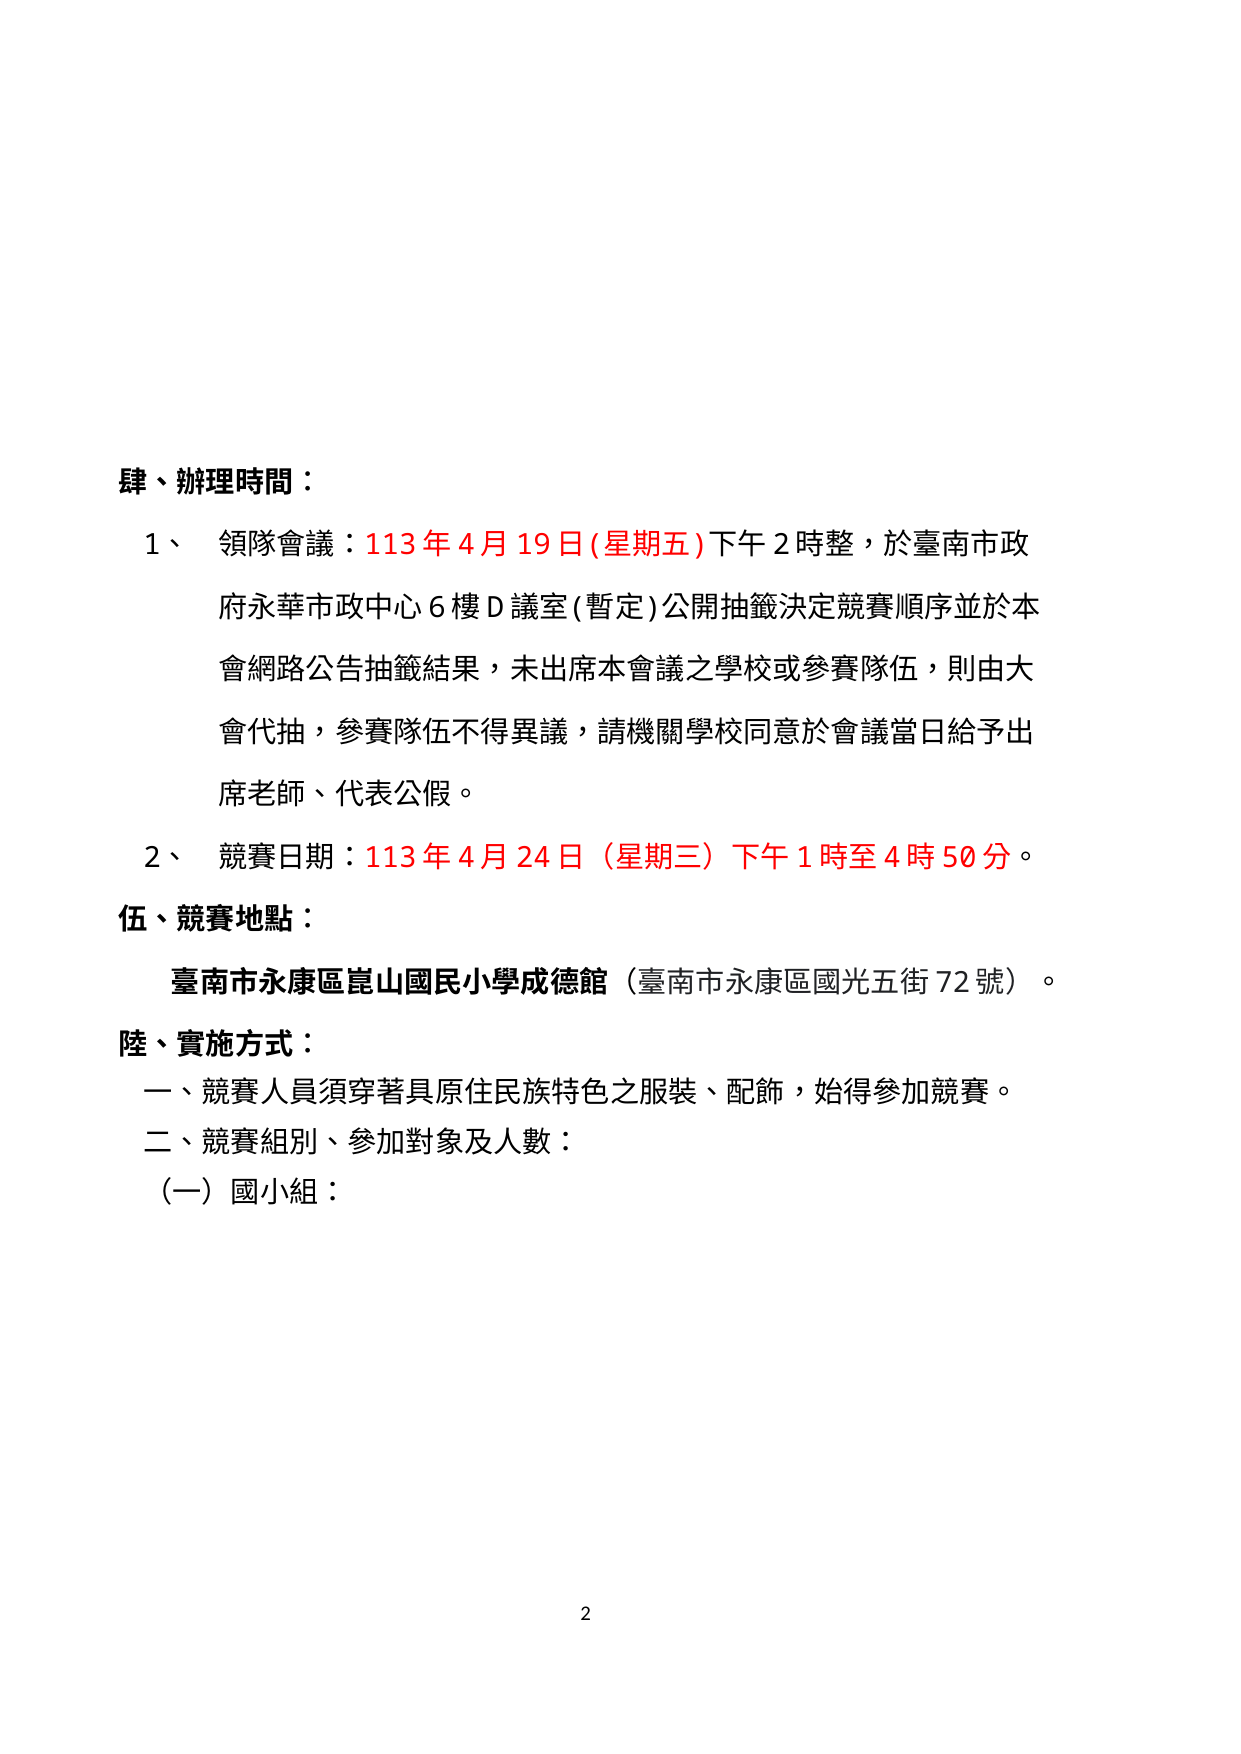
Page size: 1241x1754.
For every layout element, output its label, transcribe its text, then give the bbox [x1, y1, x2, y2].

text 伍、競賽地點︰ [118, 875, 1053, 938]
text 陸、實施方式︰ [118, 1000, 1053, 1063]
list 領隊會議：113年4月19日(星期五)下午2時整，於臺南市政府永華市政中心6樓D議室(暫定)公開抽籤決定競賽順序並於本會網路公告抽籤結果，未出席本會議之學校或參賽隊伍，則由大會代抽，參賽隊伍不得異議，請機關學校同意於會議當日給予出席老師、代表公假。 [143, 500, 1053, 813]
list 競賽日期：113年4月24日（星期三）下午1時至4時50分。 [143, 813, 1053, 875]
text 一、競賽人員須穿著具原住民族特色之服裝、配飾，始得參加競賽。 [143, 1063, 1053, 1113]
text （一）國小組： [143, 1163, 1053, 1213]
text 肆、辦理時間︰ [118, 438, 1053, 500]
text 臺南市永康區崑山國民小學成德館（臺南市永康區國光五街72號）。 [118, 938, 1053, 1000]
text 二、競賽組別、參加對象及人數： [143, 1113, 1053, 1163]
